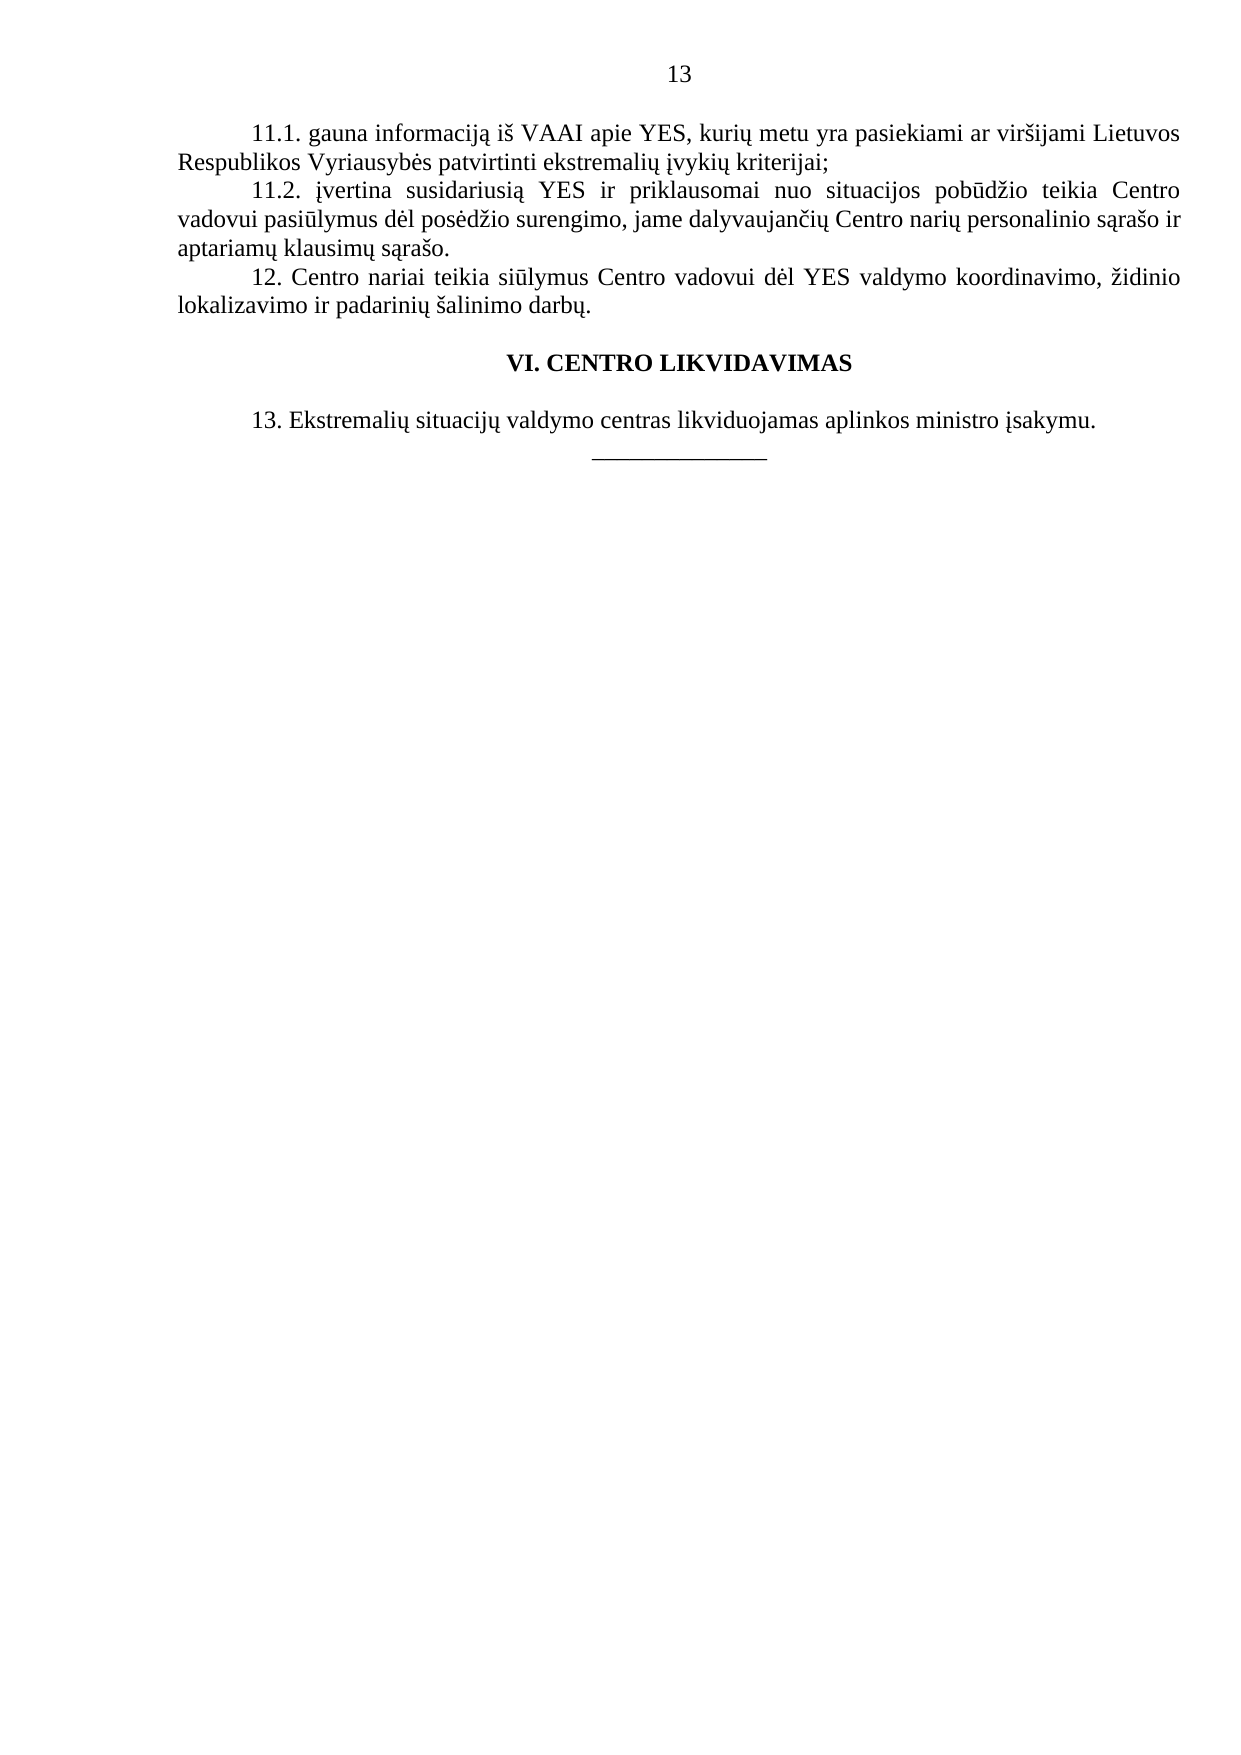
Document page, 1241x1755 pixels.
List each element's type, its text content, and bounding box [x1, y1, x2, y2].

text 12. Centro nariai teikia siūlymus Centro vadovui dėl YES valdymo koordinavimo, židinio lokalizavimo ir padarinių šalinimo darbų. [177, 262, 1181, 319]
text VI. CENTRO LIKVIDAVIMAS [177, 348, 1181, 377]
text 11.2. įvertina susidariusią YES ir priklausomai nuo situacijos pobūdžio teikia Centro vadovui pasiūlymus dėl posėdžio surengimo, jame dalyvaujančių Centro narių personalinio sąrašo ir aptariamų klausimų sąrašo. [177, 176, 1181, 262]
text 11.1. gauna informaciją iš VAAI apie YES, kurių metu yra pasiekiami ar viršijami Lietuvos Respublikos Vyriausybės patvirtinti ekstremalių įvykių kriterijai; [177, 118, 1181, 176]
text ______________ [177, 434, 1181, 463]
text 13. Ekstremalių situacijų valdymo centras likviduojamas aplinkos ministro įsakymu. [177, 406, 1181, 434]
